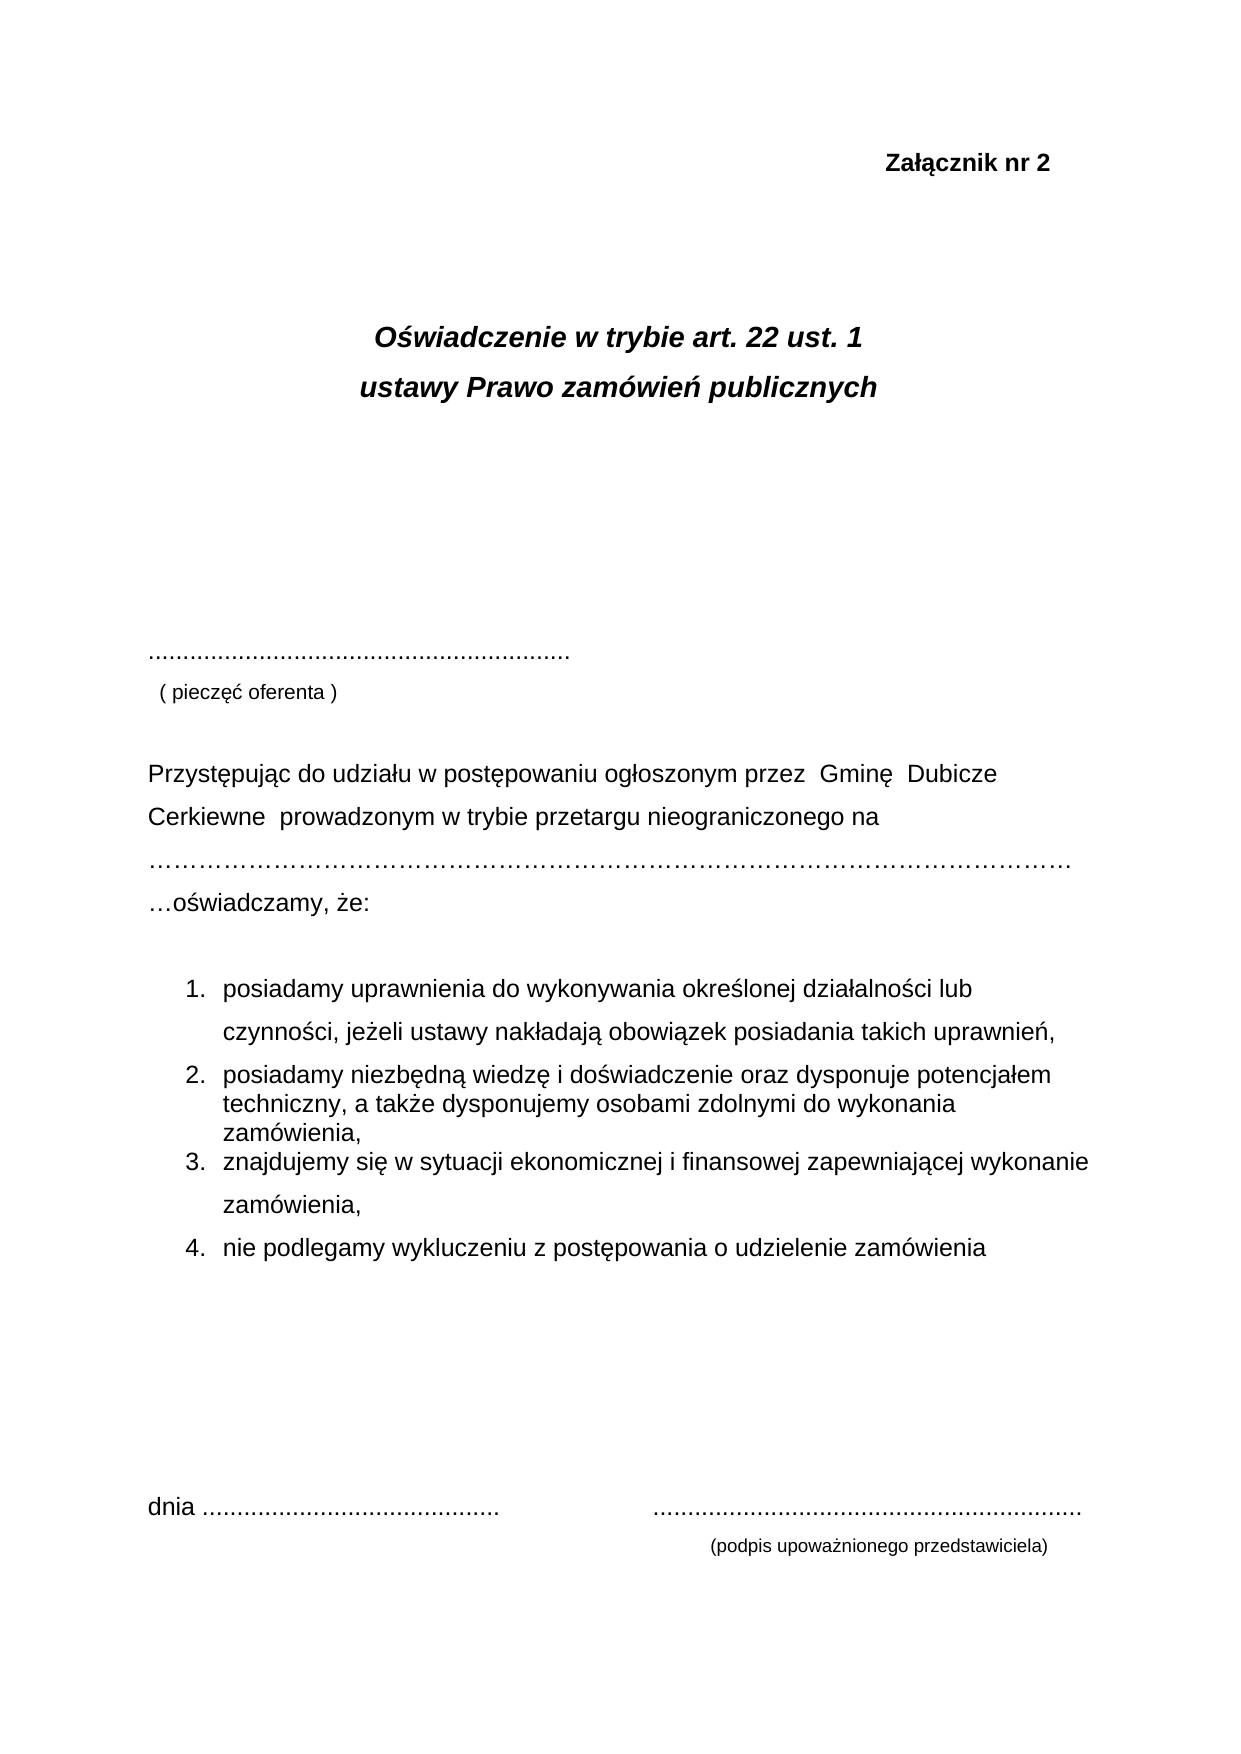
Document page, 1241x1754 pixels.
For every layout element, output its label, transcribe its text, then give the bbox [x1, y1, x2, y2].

text Przystępując do udziału w postępowaniu ogłoszonym przez Gminę Dubicze Cerkiewne prowadzonym w trybie przetargu nieograniczonego na ……………………………………………………………………………………………………oświadczamy, że: [148, 758, 1092, 917]
text ( pieczęć oferenta ) [148, 679, 1092, 703]
text ustawy Prawo zamówień publicznych [148, 370, 1092, 404]
list znajdujemy się w sytuacji ekonomicznej i finansowej zapewniającej wykonanie zamówienia, [185, 1147, 1092, 1218]
list posiadamy uprawnienia do wykonywania określonej działalności lub czynności, jeżeli ustawy nakładają obowiązek posiadania takich uprawnień, [185, 974, 1092, 1046]
list posiadamy niezbędną wiedzę i doświadczenie oraz dysponuje potencjałem techniczny, a także dysponujemy osobami zdolnymi do wykonania zamówienia, [185, 1060, 1092, 1147]
text Oświadczenie w trybie art. 22 ust. 1 [148, 320, 1092, 354]
text (podpis upoważnionego przedstawiciela) [148, 1535, 1092, 1556]
list nie podlegamy wykluczeniu z postępowania o udzielenie zamówienia [185, 1233, 1092, 1262]
text dnia ........................................... .............................................................. [148, 1492, 1092, 1520]
text Załącznik nr 2 [885, 148, 1092, 176]
text ............................................................. [148, 636, 1092, 665]
